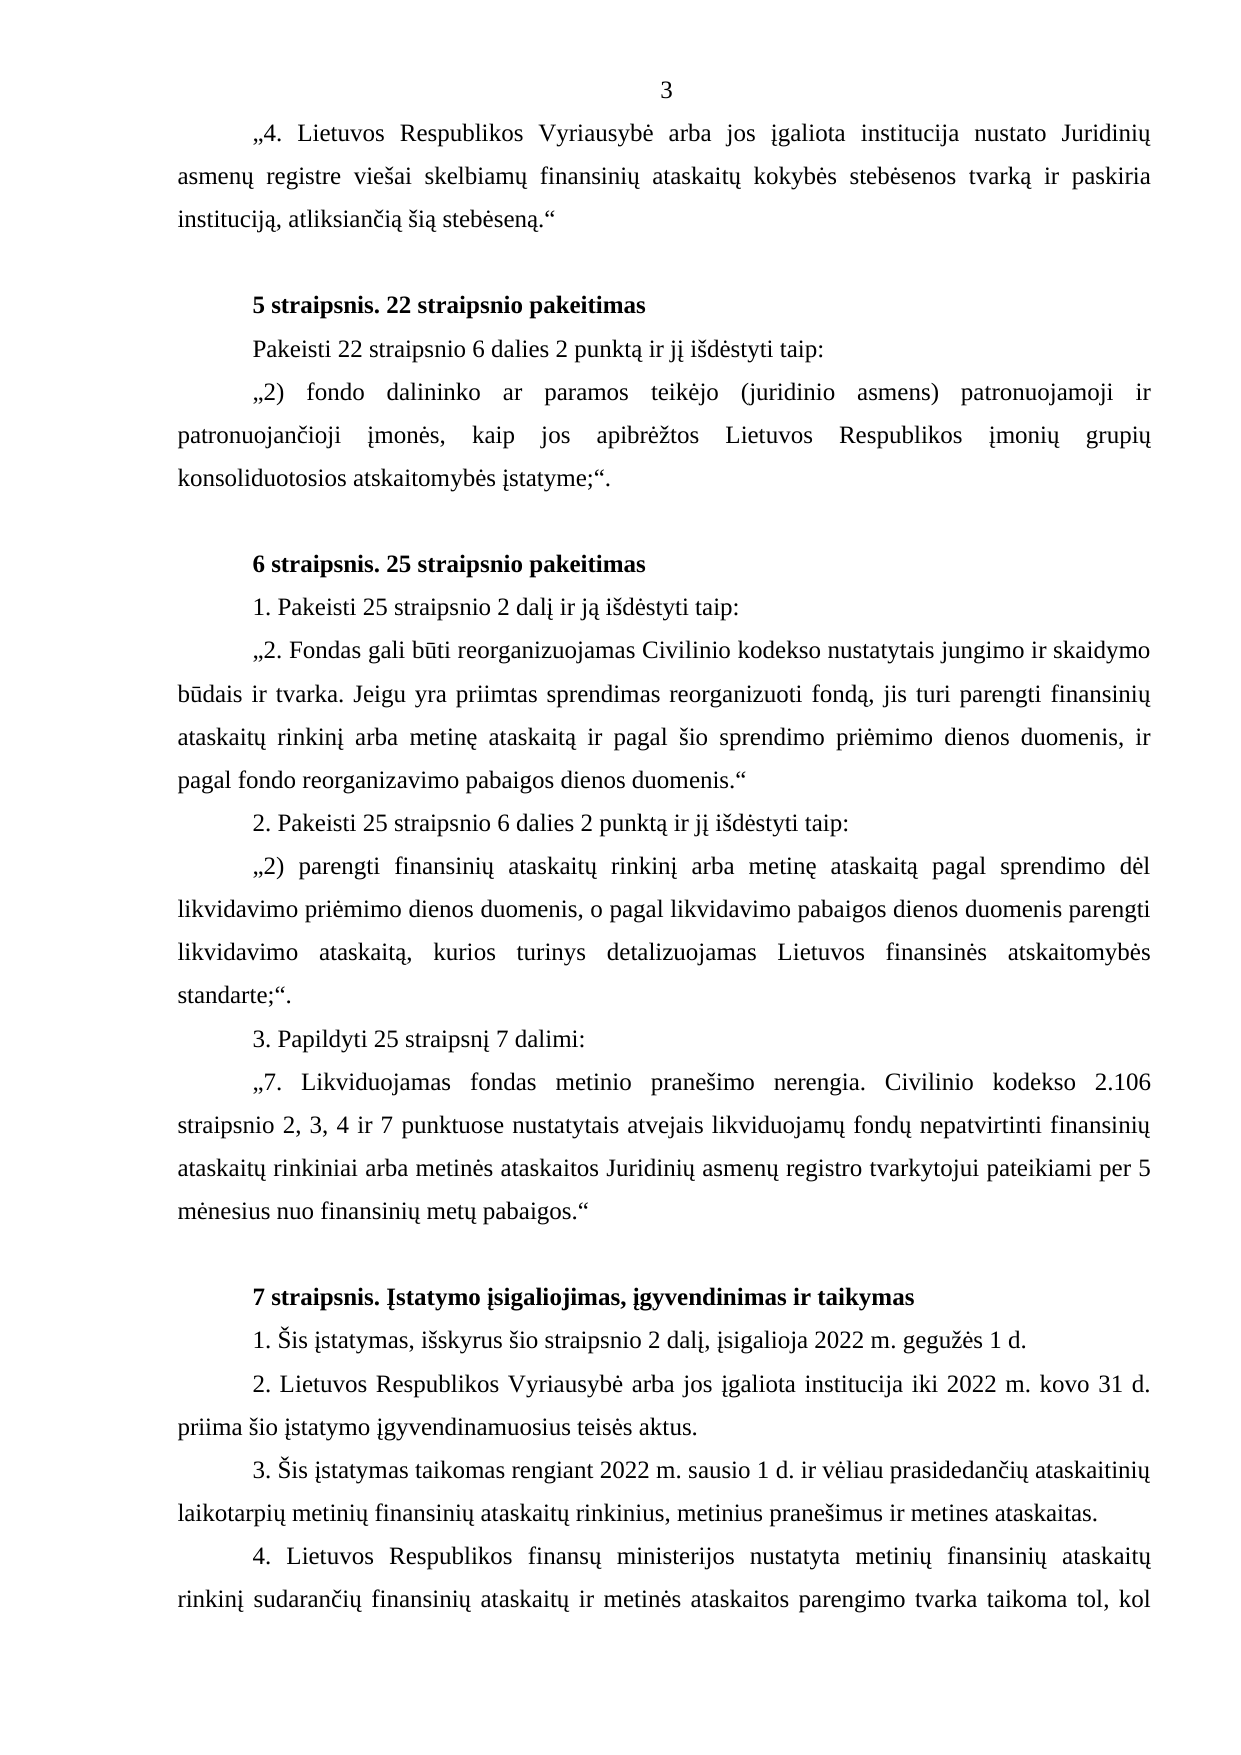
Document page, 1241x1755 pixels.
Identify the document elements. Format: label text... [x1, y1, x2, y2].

text 1. Pakeisti 25 straipsnio 2 dalį ir ją išdėstyti taip: [177, 592, 1152, 621]
text „2) fondo dalininko ar paramos teikėjo (juridinio asmens) patronuojamoji ir patronuojančioji įmonės, kaip jos apibrėžtos Lietuvos Respublikos įmonių grupių konsoliduotosios atskaitomybės įstatyme;“. [177, 377, 1152, 492]
text Pakeisti 22 straipsnio 6 dalies 2 punktą ir jį išdėstyti taip: [177, 334, 1152, 362]
text 5 straipsnis. 22 straipsnio pakeitimas [177, 291, 1152, 319]
text 2. Pakeisti 25 straipsnio 6 dalies 2 punktą ir jį išdėstyti taip: [177, 808, 1152, 837]
text „7. Likviduojamas fondas metinio pranešimo nerengia. Civilinio kodekso 2.106 straipsnio 2, 3, 4 ir 7 punktuose nustatytais atvejais likviduojamų fondų nepatvirtinti finansinių ataskaitų rinkiniai arba metinės ataskaitos Juridinių asmenų registro tvarkytojui pateikiami per 5 mėnesius nuo finansinių metų pabaigos.“ [177, 1067, 1152, 1225]
text 7 straipsnis. Įstatymo įsigaliojimas, įgyvendinimas ir taikymas [177, 1282, 1152, 1311]
text „2. Fondas gali būti reorganizuojamas Civilinio kodekso nustatytais jungimo ir skaidymo būdais ir tvarka. Jeigu yra priimtas sprendimas reorganizuoti fondą, jis turi parengti finansinių ataskaitų rinkinį arba metinę ataskaitą ir pagal šio sprendimo priėmimo dienos duomenis, ir pagal fondo reorganizavimo pabaigos dienos duomenis.“ [177, 636, 1152, 794]
text 4. Lietuvos Respublikos finansų ministerijos nustatyta metinių finansinių ataskaitų rinkinį sudarančių finansinių ataskaitų ir metinės ataskaitos parengimo tvarka taikoma tol, kol [177, 1541, 1152, 1613]
text 3. Papildyti 25 straipsnį 7 dalimi: [177, 1024, 1152, 1052]
text 2. Lietuvos Respublikos Vyriausybė arba jos įgaliota institucija iki 2022 m. kovo 31 d. priima šio įstatymo įgyvendinamuosius teisės aktus. [177, 1369, 1152, 1441]
text 6 straipsnis. 25 straipsnio pakeitimas [177, 549, 1152, 578]
text „4. Lietuvos Respublikos Vyriausybė arba jos įgaliota institucija nustato Juridinių asmenų registre viešai skelbiamų finansinių ataskaitų kokybės stebėsenos tvarką ir paskiria instituciją, atliksiančią šią stebėseną.“ [177, 118, 1152, 233]
text 3. Šis įstatymas taikomas rengiant 2022 m. sausio 1 d. ir vėliau prasidedančių ataskaitinių laikotarpių metinių finansinių ataskaitų rinkinius, metinius pranešimus ir metines ataskaitas. [177, 1455, 1152, 1527]
text „2) parengti finansinių ataskaitų rinkinį arba metinę ataskaitą pagal sprendimo dėl likvidavimo priėmimo dienos duomenis, o pagal likvidavimo pabaigos dienos duomenis parengti likvidavimo ataskaitą, kurios turinys detalizuojamas Lietuvos finansinės atskaitomybės standarte;“. [177, 851, 1152, 1009]
text 1. Šis įstatymas, išskyrus šio straipsnio 2 dalį, įsigalioja 2022 m. gegužės 1 d. [177, 1326, 1152, 1354]
